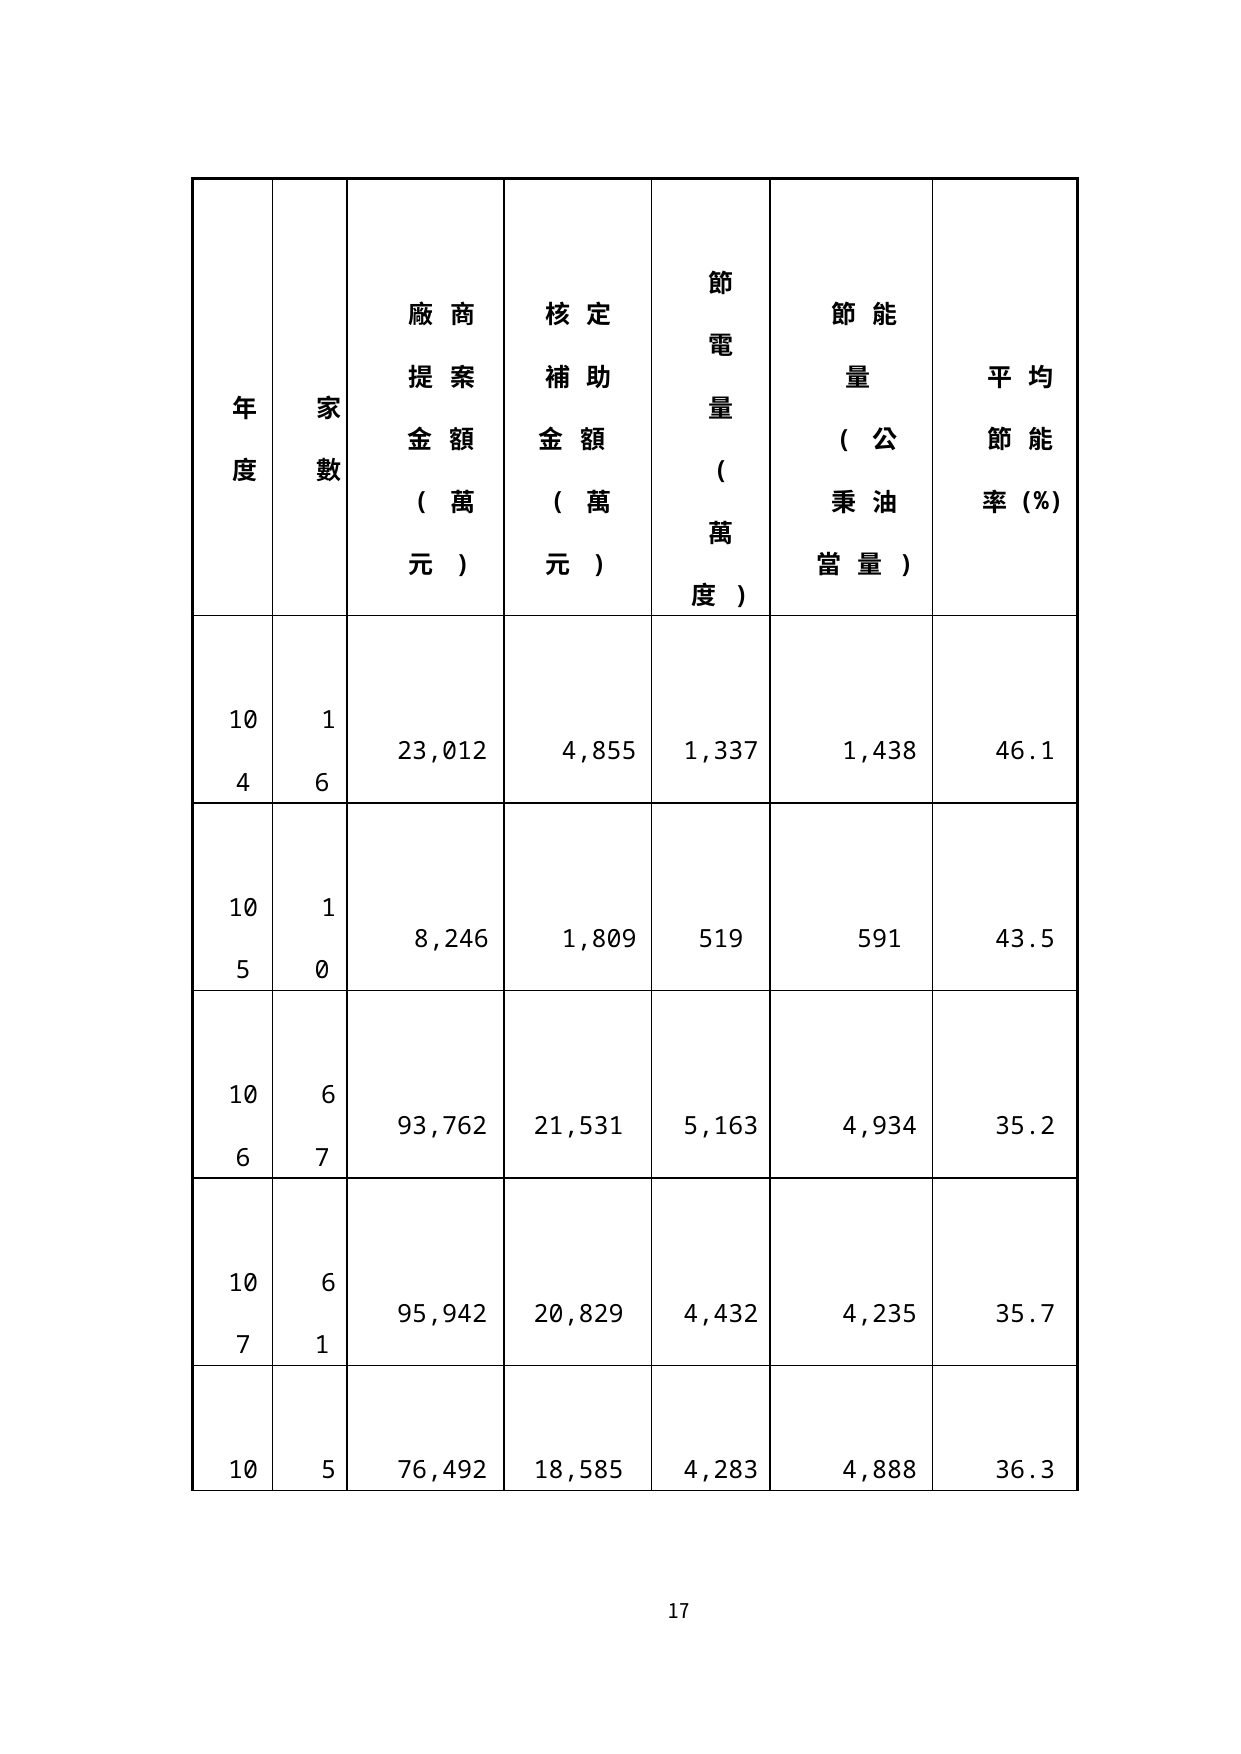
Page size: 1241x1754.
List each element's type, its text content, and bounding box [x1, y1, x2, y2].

table_header 家數 [273, 180, 346, 615]
table_cell 107 [194, 1179, 272, 1365]
table_cell 1,438 [771, 616, 932, 802]
table_cell 95,942 [348, 1179, 503, 1365]
table_cell 1,337 [652, 616, 769, 802]
table_cell 61 [273, 1179, 346, 1365]
table_header 核定補助金額(萬元) [505, 180, 651, 615]
table_cell 5 [273, 1366, 346, 1490]
table_cell 35.2 [933, 991, 1076, 1177]
table_cell 105 [194, 804, 272, 990]
table_cell 4,934 [771, 991, 932, 1177]
table_cell 93,762 [348, 991, 503, 1177]
table_cell 106 [194, 991, 272, 1177]
table_cell 1,809 [505, 804, 651, 990]
table_header 廠商提案金額(萬元) [348, 180, 503, 615]
table_cell 16 [273, 616, 346, 802]
table_cell 8,246 [348, 804, 503, 990]
table_cell 43.5 [933, 804, 1076, 990]
table_cell 20,829 [505, 1179, 651, 1365]
table_cell 4,888 [771, 1366, 932, 1490]
table_header 節能量(公秉油當量) [771, 180, 932, 615]
table_header 年度 [194, 180, 272, 615]
table_cell 4,283 [652, 1366, 769, 1490]
table_cell 4,432 [652, 1179, 769, 1365]
table_cell 18,585 [505, 1366, 651, 1490]
table_cell 591 [771, 804, 932, 990]
table_cell 76,492 [348, 1366, 503, 1490]
table_header 節電量 (萬度) [652, 180, 769, 615]
table_cell 67 [273, 991, 346, 1177]
table_cell 519 [652, 804, 769, 990]
table_header 平均節能率(%) [933, 180, 1076, 615]
table_cell 36.3 [933, 1366, 1076, 1490]
table_cell 10 [273, 804, 346, 990]
table_cell 4,235 [771, 1179, 932, 1365]
table_cell 4,855 [505, 616, 651, 802]
table_cell 10 [194, 1366, 272, 1490]
table_cell 35.7 [933, 1179, 1076, 1365]
table_cell 23,012 [348, 616, 503, 802]
table_cell 21,531 [505, 991, 651, 1177]
table_cell 104 [194, 616, 272, 802]
table_cell 46.1 [933, 616, 1076, 802]
table_cell 5,163 [652, 991, 769, 1177]
